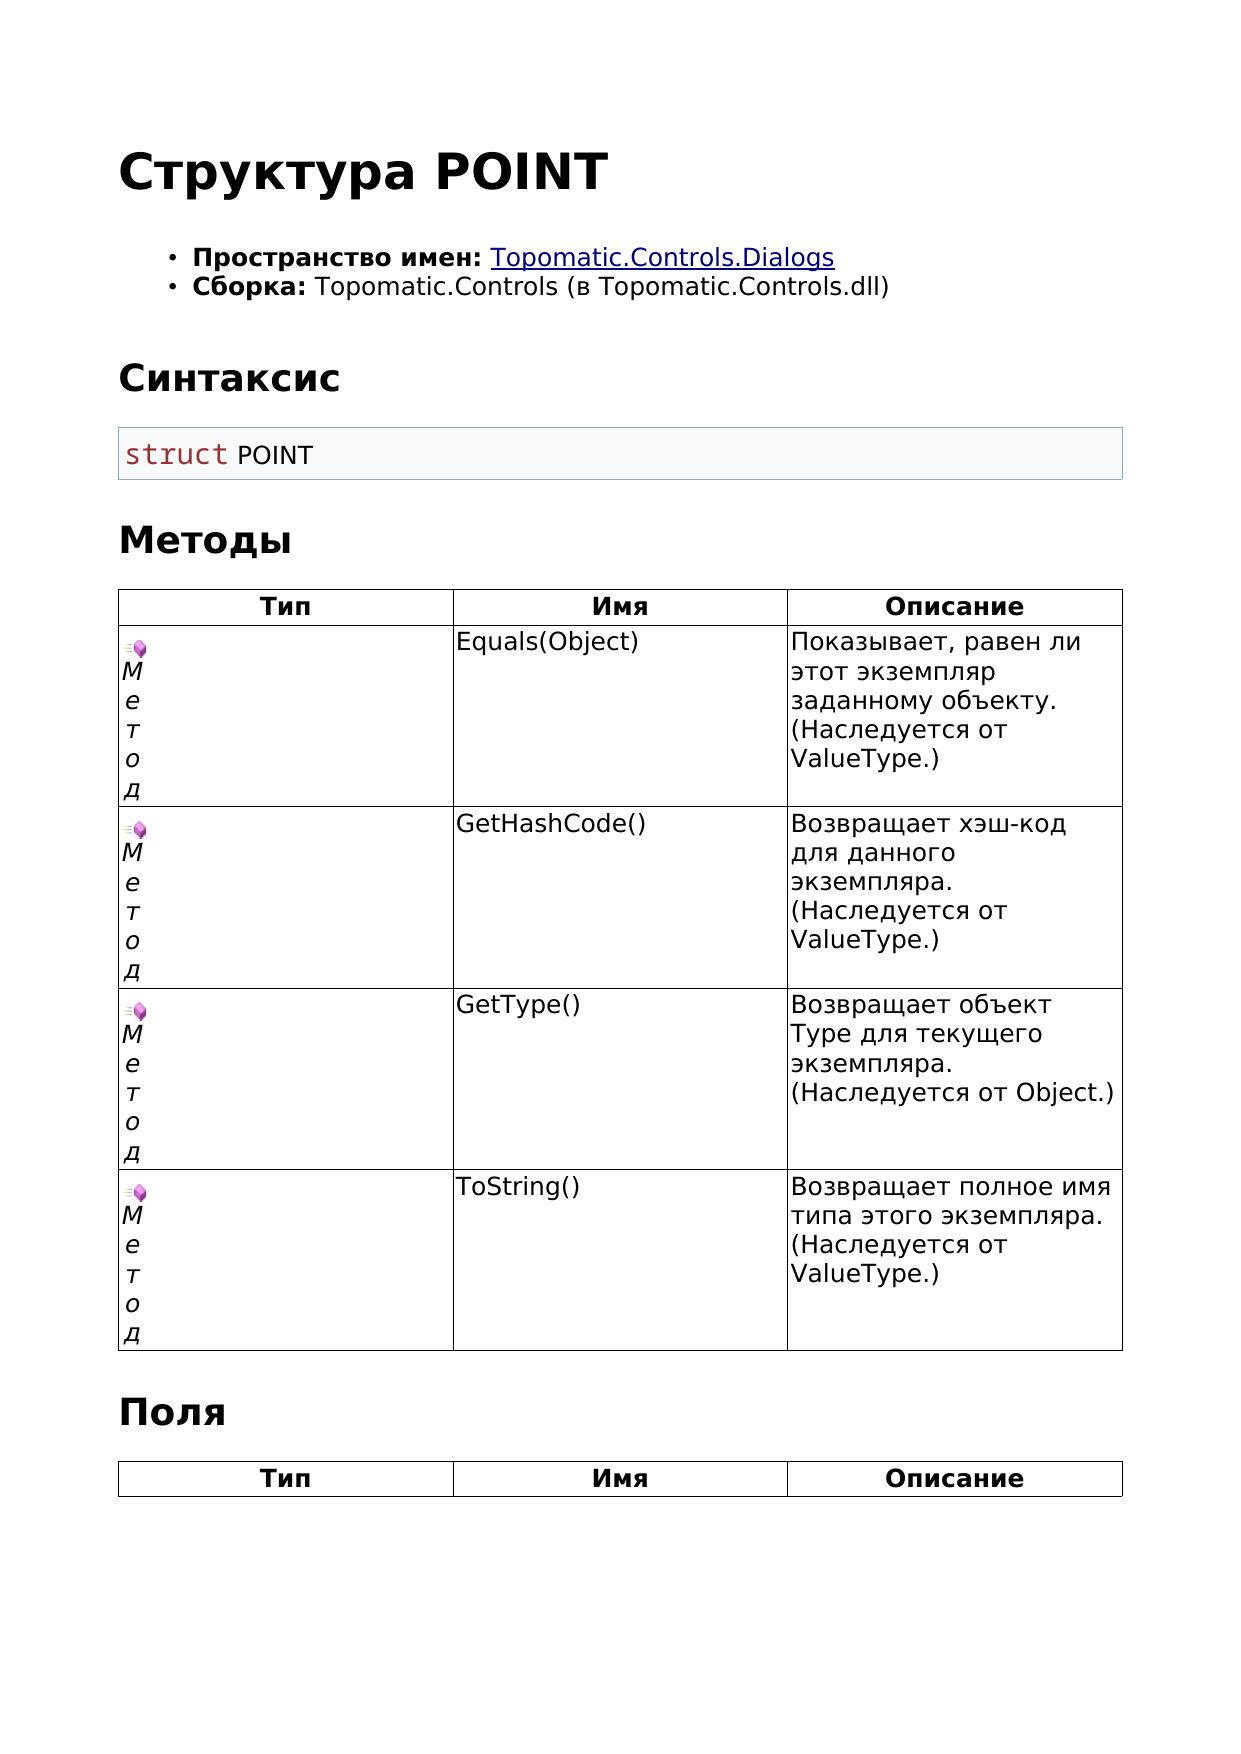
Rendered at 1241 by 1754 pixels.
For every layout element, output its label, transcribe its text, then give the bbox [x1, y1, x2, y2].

table_cell Показывает, равен ли этот экземпляр заданному объекту. (Наследуется от ValueType.) [788, 626, 1122, 806]
subtitle Синтаксис [118, 356, 1122, 400]
table_header struct POINT [119, 428, 1122, 478]
picture [121, 1184, 147, 1202]
table_cell Equals(Object) [454, 626, 787, 806]
table_cell ToString() [454, 1170, 787, 1350]
table_cell [119, 626, 453, 806]
table_cell GetHashCode() [454, 807, 787, 987]
picture [121, 821, 147, 839]
subtitle Структура POINT [118, 143, 1122, 201]
table_cell [119, 807, 453, 987]
picture [121, 640, 147, 658]
table_header Тип [119, 1462, 453, 1496]
table_header Тип [119, 590, 453, 624]
table_cell GetType() [454, 989, 787, 1169]
table_header Имя [454, 590, 787, 624]
subtitle Поля [118, 1390, 1122, 1434]
table_header Описание [788, 590, 1122, 624]
table_cell Возвращает объект Type для текущего экземпляра. (Наследуется от Object.) [788, 989, 1122, 1169]
list Пространство имен: Topomatic.Controls.Dialogs [177, 243, 1122, 272]
picture [121, 1002, 147, 1021]
table_cell Возвращает полное имя типа этого экземпляра. (Наследуется от ValueType.) [788, 1170, 1122, 1350]
list Сборка: Topomatic.Controls (в Topomatic.Controls.dll) [177, 272, 1122, 302]
table_cell [119, 1170, 453, 1350]
table_header Описание [788, 1462, 1122, 1496]
table_cell [119, 989, 453, 1169]
subtitle Методы [118, 518, 1122, 562]
table_cell Возвращает хэш-код для данного экземпляра. (Наследуется от ValueType.) [788, 807, 1122, 987]
table_header Имя [454, 1462, 787, 1496]
